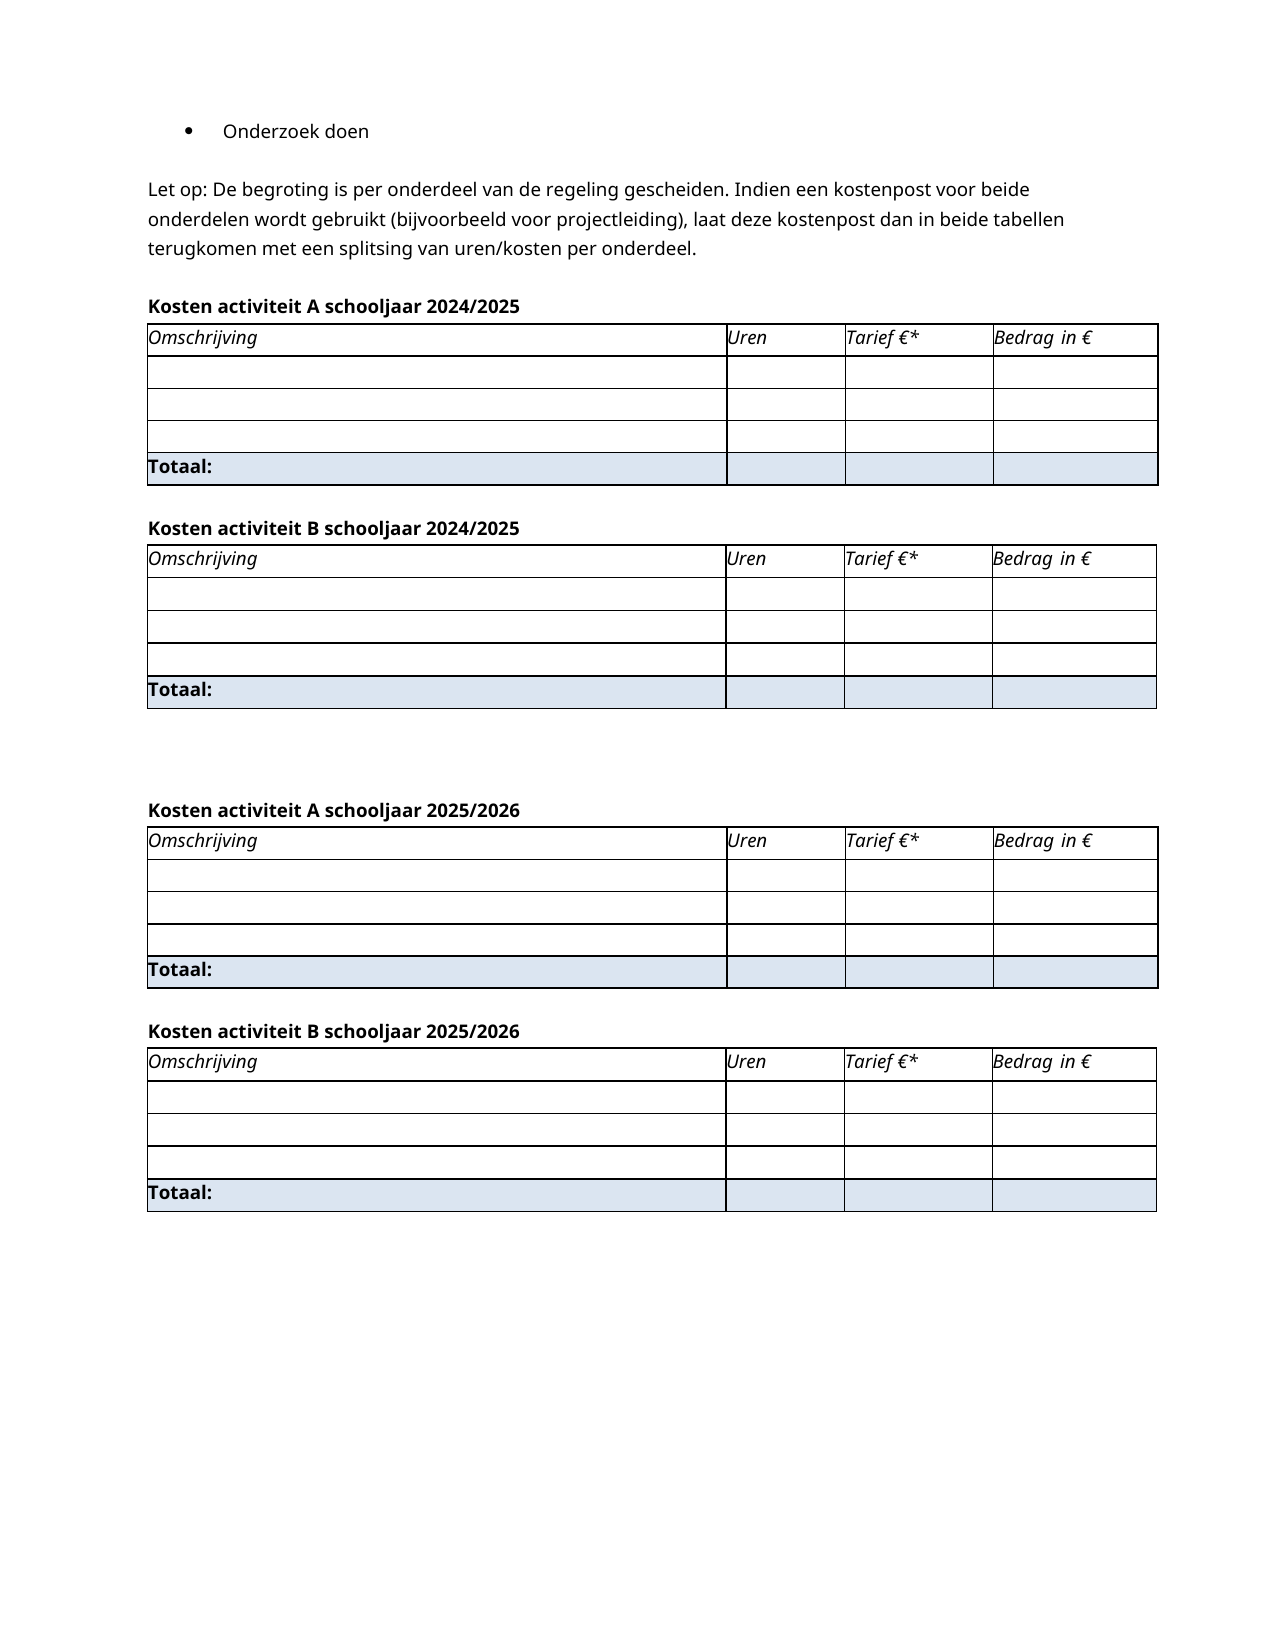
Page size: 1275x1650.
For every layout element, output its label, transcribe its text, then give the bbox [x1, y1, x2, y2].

table_cell [728, 957, 845, 987]
table_cell [846, 860, 993, 891]
table_cell [148, 578, 725, 609]
table_cell [994, 421, 1157, 452]
table_header Uren [728, 325, 845, 355]
table_cell [846, 421, 993, 452]
table_cell [727, 1147, 844, 1178]
table_cell [993, 644, 1156, 675]
text Kosten activiteit A schooljaar 2025/2026 [148, 797, 1127, 822]
table_cell [993, 611, 1156, 642]
table_cell [148, 611, 725, 642]
table_cell [993, 1114, 1156, 1145]
table_cell [993, 1082, 1156, 1113]
table_cell [846, 892, 993, 923]
text Let op: De begroting is per onderdeel van de regeling gescheiden. Indien een kostenpost voor beide onderdelen wordt gebruikt (bijvoorbeeld voor projectleiding), laat deze kostenpost dan in beide tabellen terugkomen met een splitsing van uren/kosten per onderdeel. [148, 177, 1127, 261]
table_cell [846, 453, 993, 484]
table_header Bedrag in € [994, 828, 1157, 858]
table_cell [993, 578, 1156, 609]
table_cell [148, 892, 726, 923]
table_cell [148, 925, 726, 955]
table_header Tarief €* [846, 325, 993, 355]
table_cell Totaal: [148, 1180, 725, 1211]
table_cell [728, 453, 845, 484]
table_cell [727, 644, 844, 675]
table_cell [727, 1180, 844, 1211]
table_cell [994, 957, 1157, 987]
table_header Omschrijving [148, 325, 726, 355]
table_cell [993, 1180, 1156, 1211]
table_header Bedrag in € [993, 1049, 1156, 1080]
text Kosten activiteit B schooljaar 2025/2026 [148, 1018, 1127, 1043]
table_cell [993, 1147, 1156, 1178]
text Kosten activiteit A schooljaar 2024/2025 [148, 294, 1127, 319]
table_cell [148, 389, 726, 419]
list Onderzoek doen [185, 118, 1127, 144]
table_cell [727, 1082, 844, 1113]
table_cell [994, 357, 1157, 387]
table_cell [727, 611, 844, 642]
text Kosten activiteit B schooljaar 2024/2025 [148, 515, 1127, 540]
table_cell [846, 925, 993, 955]
table_cell [845, 677, 992, 708]
table_cell [846, 389, 993, 419]
table_header Uren [727, 546, 844, 577]
table_cell [727, 1114, 844, 1145]
table_cell [845, 611, 992, 642]
table_cell [994, 892, 1157, 923]
table_cell [845, 1147, 992, 1178]
table_cell [994, 389, 1157, 419]
table_cell [994, 925, 1157, 955]
table_cell [148, 1082, 725, 1113]
table_cell [846, 957, 993, 987]
table_cell [728, 892, 845, 923]
table_header Tarief €* [845, 1049, 992, 1080]
table_cell [148, 421, 726, 452]
table_cell [728, 357, 845, 387]
table_header Tarief €* [845, 546, 992, 577]
table_cell [845, 1114, 992, 1145]
table_cell [148, 357, 726, 387]
table_header Bedrag in € [993, 546, 1156, 577]
table_cell Totaal: [148, 677, 725, 708]
table_cell [727, 578, 844, 609]
table_cell [845, 1180, 992, 1211]
table_header Tarief €* [846, 828, 993, 858]
table_cell [728, 860, 845, 891]
table_cell [728, 389, 845, 419]
table_cell [994, 453, 1157, 484]
table_cell Totaal: [148, 957, 726, 987]
table_header Omschrijving [148, 1049, 725, 1080]
table_cell [728, 421, 845, 452]
table_header Omschrijving [148, 546, 725, 577]
table_header Uren [728, 828, 845, 858]
table_cell [728, 925, 845, 955]
table_cell [148, 644, 725, 675]
table_cell [148, 1114, 725, 1145]
table_cell [845, 578, 992, 609]
table_cell [727, 677, 844, 708]
table_cell [994, 860, 1157, 891]
table_header Uren [727, 1049, 844, 1080]
table_cell [846, 357, 993, 387]
table_header Bedrag in € [994, 325, 1157, 355]
table_cell [993, 677, 1156, 708]
table_cell [148, 860, 726, 891]
table_cell [148, 1147, 725, 1178]
table_cell [845, 1082, 992, 1113]
table_cell [845, 644, 992, 675]
table_cell Totaal: [148, 453, 726, 484]
table_header Omschrijving [148, 828, 726, 858]
